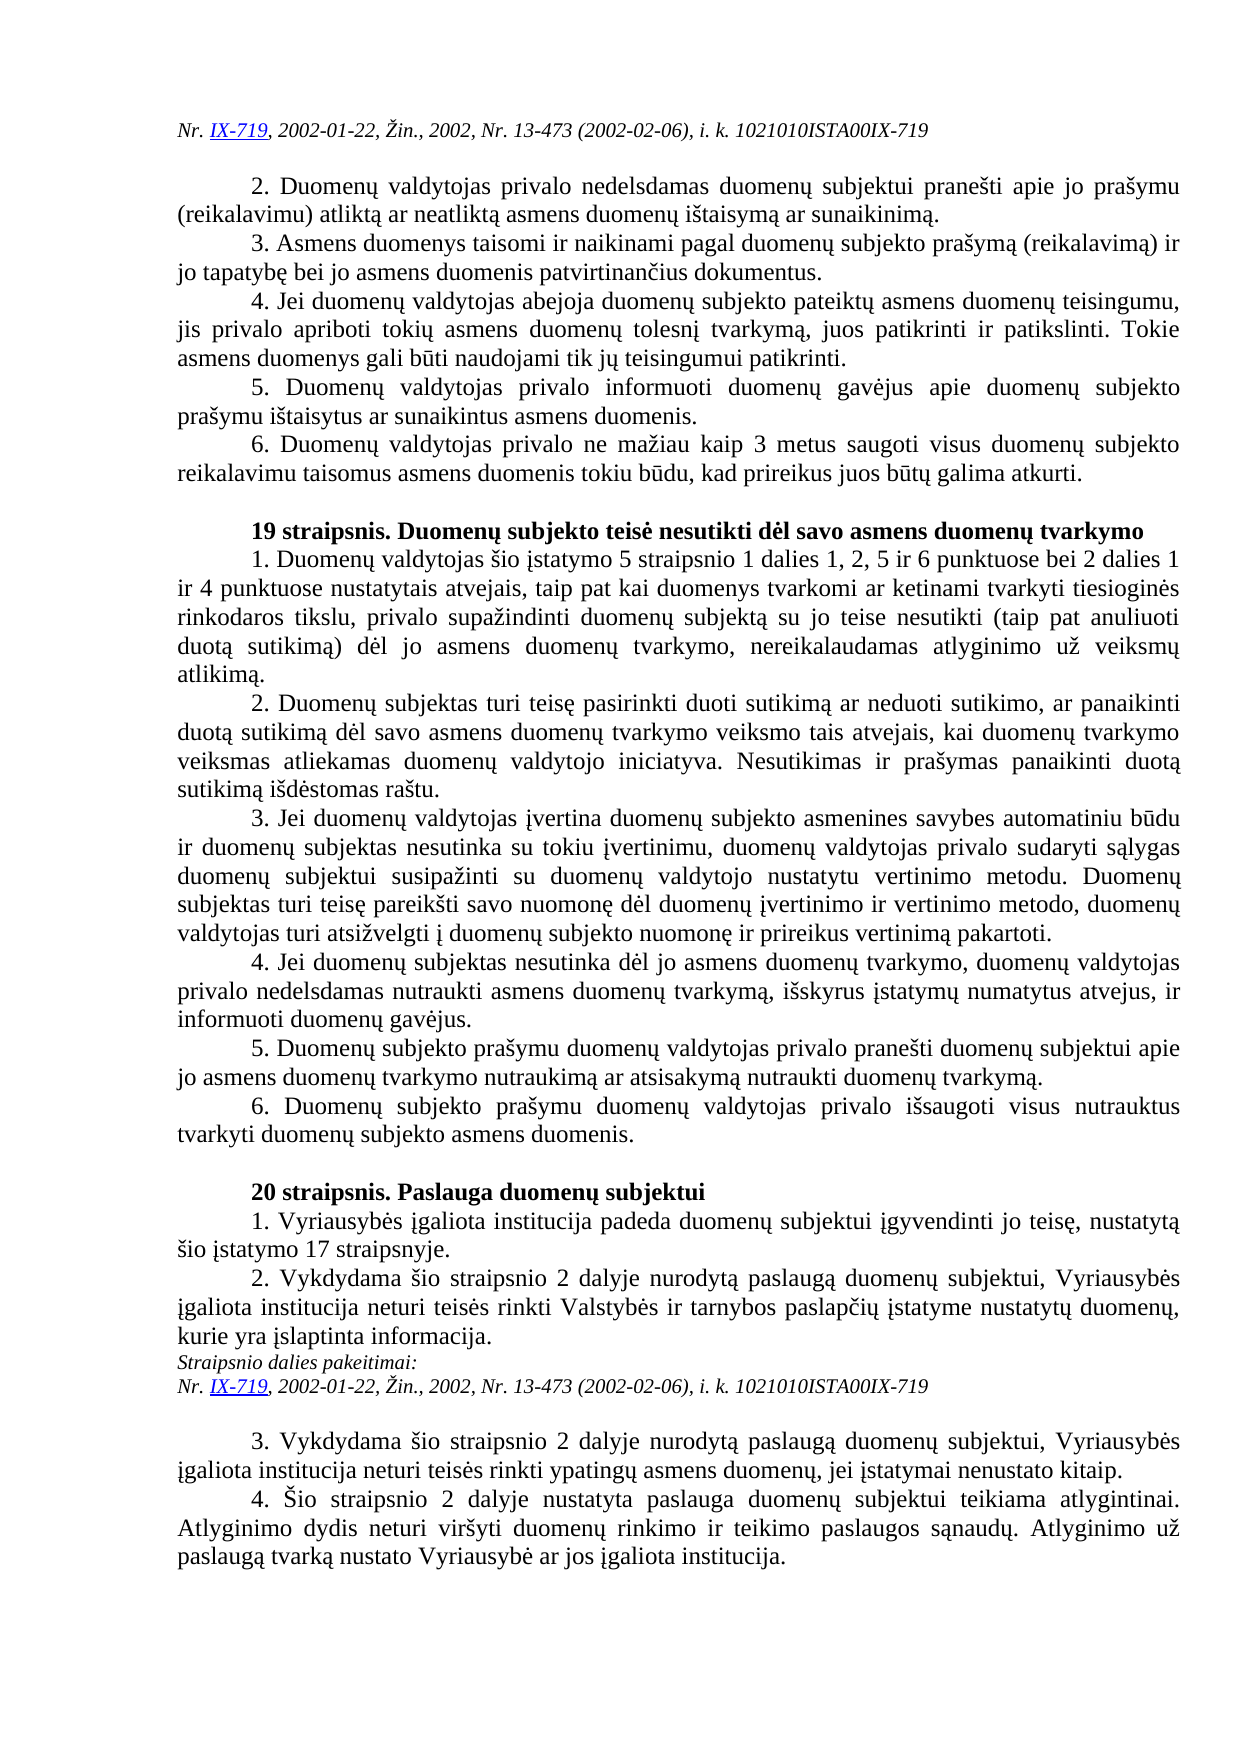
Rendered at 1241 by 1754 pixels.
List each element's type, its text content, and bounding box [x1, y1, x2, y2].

text Nr. IX-719, 2002-01-22, Žin., 2002, Nr. 13-473 (2002-02-06), i. k. 1021010ISTA00IX-719 [177, 1374, 1181, 1398]
text 4. Jei duomenų valdytojas abejoja duomenų subjekto pateiktų asmens duomenų teisingumu, jis privalo apriboti tokių asmens duomenų tolesnį tvarkymą, juos patikrinti ir patikslinti. Tokie asmens duomenys gali būti naudojami tik jų teisingumui patikrinti. [177, 286, 1181, 372]
text 4. Šio straipsnio 2 dalyje nustatyta paslauga duomenų subjektui teikiama atlygintinai. Atlyginimo dydis neturi viršyti duomenų rinkimo ir teikimo paslaugos sąnaudų. Atlyginimo už paslaugą tvarką nustato Vyriausybė ar jos įgaliota institucija. [177, 1484, 1181, 1570]
text 2. Duomenų subjektas turi teisę pasirinkti duoti sutikimą ar neduoti sutikimo, ar panaikinti duotą sutikimą dėl savo asmens duomenų tvarkymo veiksmo tais atvejais, kai duomenų tvarkymo veiksmas atliekamas duomenų valdytojo iniciatyva. Nesutikimas ir prašymas panaikinti duotą sutikimą išdėstomas raštu. [177, 688, 1181, 803]
text 4. Jei duomenų subjektas nesutinka dėl jo asmens duomenų tvarkymo, duomenų valdytojas privalo nedelsdamas nutraukti asmens duomenų tvarkymą, išskyrus įstatymų numatytus atvejus, ir informuoti duomenų gavėjus. [177, 947, 1181, 1033]
text 2. Vykdydama šio straipsnio 2 dalyje nurodytą paslaugą duomenų subjektui, Vyriausybės įgaliota institucija neturi teisės rinkti Valstybės ir tarnybos paslapčių įstatyme nustatytų duomenų, kurie yra įslaptinta informacija. [177, 1263, 1181, 1349]
text 6. Duomenų valdytojas privalo ne mažiau kaip 3 metus saugoti visus duomenų subjekto reikalavimu taisomus asmens duomenis tokiu būdu, kad prireikus juos būtų galima atkurti. [177, 429, 1181, 487]
text 5. Duomenų valdytojas privalo informuoti duomenų gavėjus apie duomenų subjekto prašymu ištaisytus ar sunaikintus asmens duomenis. [177, 372, 1181, 429]
text 6. Duomenų subjekto prašymu duomenų valdytojas privalo išsaugoti visus nutrauktus tvarkyti duomenų subjekto asmens duomenis. [177, 1091, 1181, 1148]
text 5. Duomenų subjekto prašymu duomenų valdytojas privalo pranešti duomenų subjektui apie jo asmens duomenų tvarkymo nutraukimą ar atsisakymą nutraukti duomenų tvarkymą. [177, 1033, 1181, 1091]
text 3. Vykdydama šio straipsnio 2 dalyje nurodytą paslaugą duomenų subjektui, Vyriausybės įgaliota institucija neturi teisės rinkti ypatingų asmens duomenų, jei įstatymai nenustato kitaip. [177, 1426, 1181, 1484]
text 20 straipsnis. Paslauga duomenų subjektui [177, 1177, 1181, 1206]
text 19 straipsnis. Duomenų subjekto teisė nesutikti dėl savo asmens duomenų tvarkymo [177, 516, 1181, 544]
text 3. Jei duomenų valdytojas įvertina duomenų subjekto asmenines savybes automatiniu būdu ir duomenų subjektas nesutinka su tokiu įvertinimu, duomenų valdytojas privalo sudaryti sąlygas duomenų subjektui susipažinti su duomenų valdytojo nustatytu vertinimo metodu. Duomenų subjektas turi teisę pareikšti savo nuomonę dėl duomenų įvertinimo ir vertinimo metodo, duomenų valdytojas turi atsižvelgti į duomenų subjekto nuomonę ir prireikus vertinimą pakartoti. [177, 803, 1181, 947]
text Nr. IX-719, 2002-01-22, Žin., 2002, Nr. 13-473 (2002-02-06), i. k. 1021010ISTA00IX-719 [177, 118, 1181, 142]
text 2. Duomenų valdytojas privalo nedelsdamas duomenų subjektui pranešti apie jo prašymu (reikalavimu) atliktą ar neatliktą asmens duomenų ištaisymą ar sunaikinimą. [177, 171, 1181, 228]
text 1. Duomenų valdytojas šio įstatymo 5 straipsnio 1 dalies 1, 2, 5 ir 6 punktuose bei 2 dalies 1 ir 4 punktuose nustatytais atvejais, taip pat kai duomenys tvarkomi ar ketinami tvarkyti tiesioginės rinkodaros tikslu, privalo supažindinti duomenų subjektą su jo teise nesutikti (taip pat anuliuoti duotą sutikimą) dėl jo asmens duomenų tvarkymo, nereikalaudamas atlyginimo už veiksmų atlikimą. [177, 544, 1181, 688]
text 3. Asmens duomenys taisomi ir naikinami pagal duomenų subjekto prašymą (reikalavimą) ir jo tapatybę bei jo asmens duomenis patvirtinančius dokumentus. [177, 228, 1181, 286]
text Straipsnio dalies pakeitimai: [177, 1349, 1181, 1374]
text 1. Vyriausybės įgaliota institucija padeda duomenų subjektui įgyvendinti jo teisę, nustatytą šio įstatymo 17 straipsnyje. [177, 1206, 1181, 1263]
